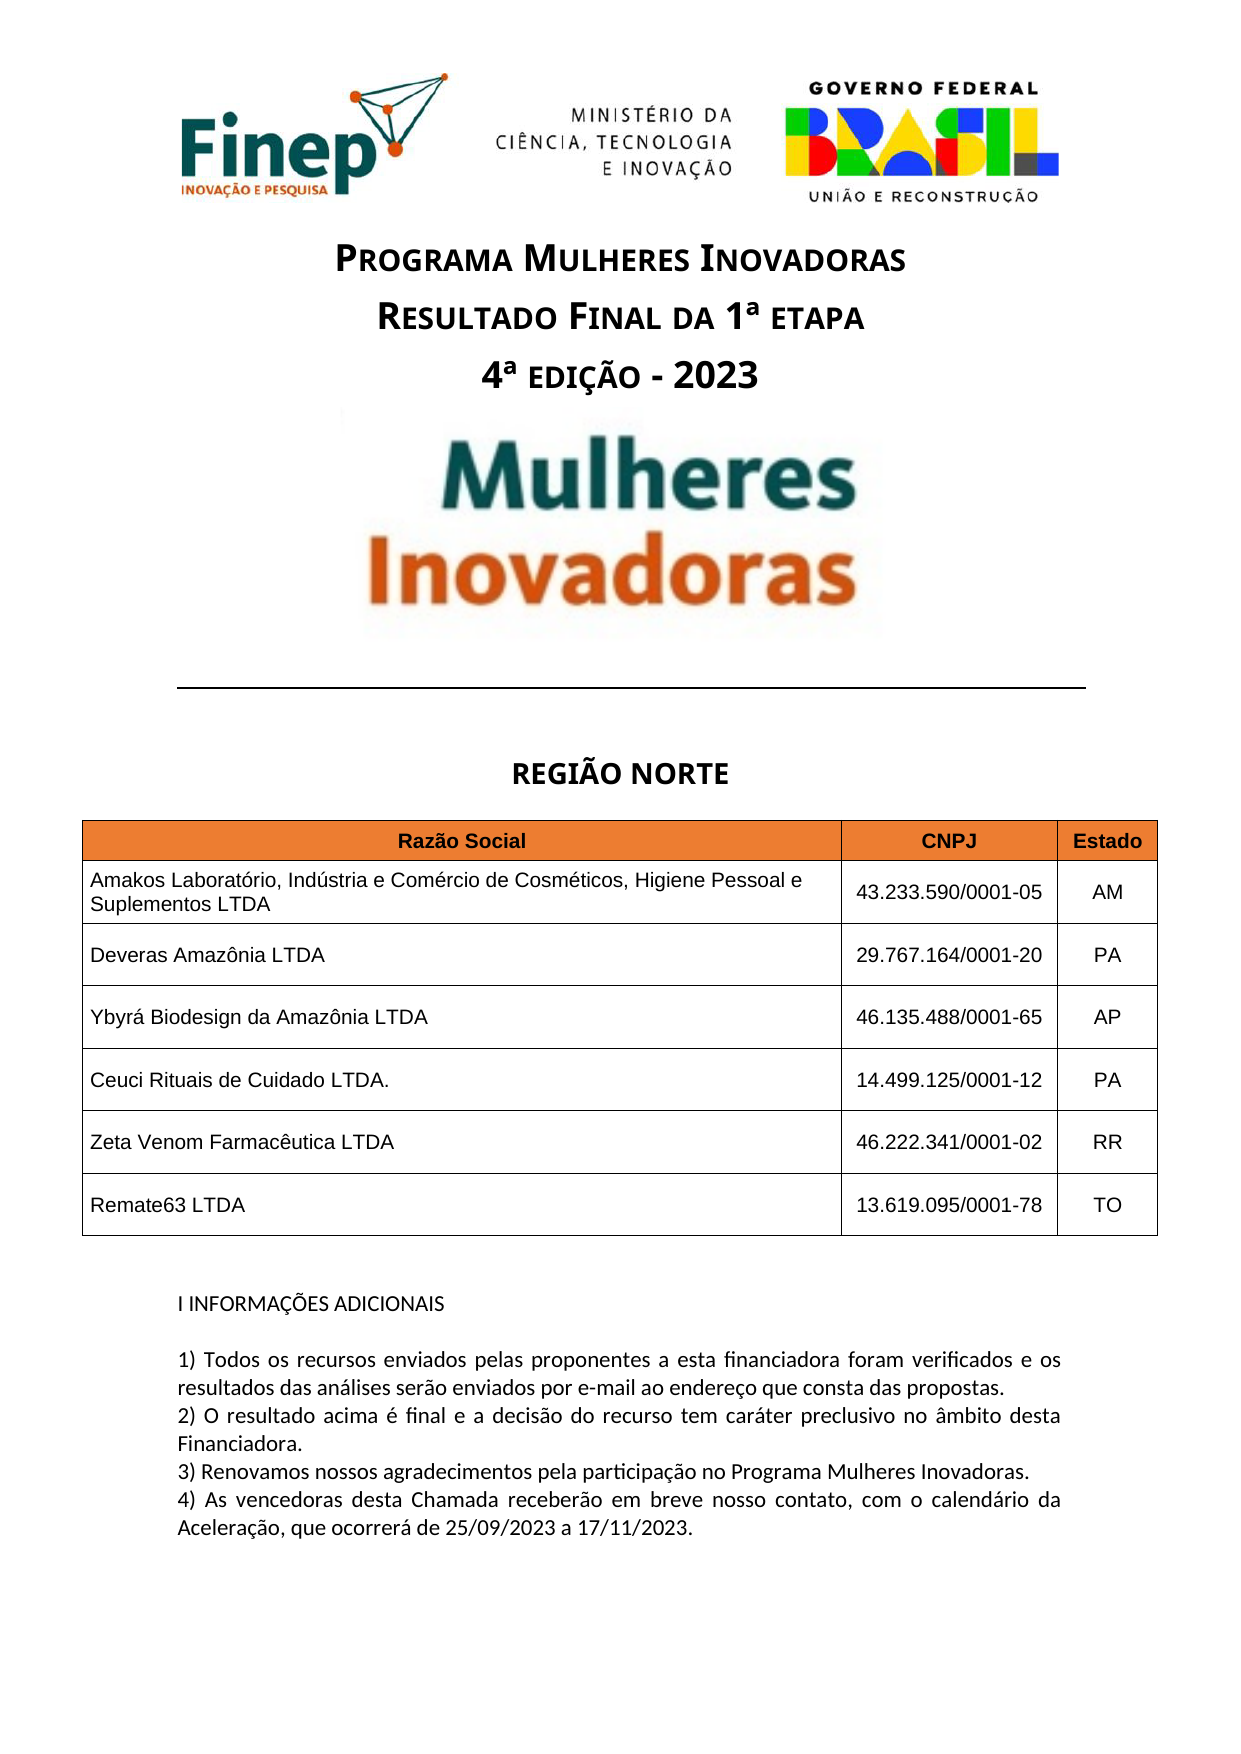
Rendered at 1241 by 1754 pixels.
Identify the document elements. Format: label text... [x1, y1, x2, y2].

table_cell PA [1058, 924, 1157, 985]
table_cell 13.619.095/0001-78 [842, 1174, 1057, 1235]
text 2) O resultado acima é final e a decisão do recurso tem caráter preclusivo no âmbito desta Financiadora. [177, 1401, 1063, 1457]
text 3) Renovamos nossos agradecimentos pela participação no Programa Mulheres Inovadoras. [177, 1457, 1063, 1486]
table_cell Deveras Amazônia LTDA [83, 924, 841, 985]
table_cell AM [1058, 861, 1157, 923]
table_cell AP [1058, 986, 1157, 1048]
table_cell Ceuci Rituais de Cuidado LTDA. [83, 1049, 841, 1110]
table_cell 29.767.164/0001-20 [842, 924, 1057, 985]
table_header Estado [1058, 821, 1157, 860]
table_cell Ybyrá Biodesign da Amazônia LTDA [83, 986, 841, 1048]
text Programa Mulheres Inovadoras [177, 231, 1063, 282]
text I INFORMAÇÕES ADICIONAIS [177, 1289, 1063, 1317]
text 4) As vencedoras desta Chamada receberão em breve nosso contato, com o calendário da Aceleração, que ocorrerá de 25/09/2023 a 17/11/2023. [177, 1486, 1063, 1542]
table_cell 46.222.341/0001-02 [842, 1111, 1057, 1173]
table_cell 14.499.125/0001-12 [842, 1049, 1057, 1110]
text 1) Todos os recursos enviados pelas proponentes a esta financiadora foram verificados e os resultados das análises serão enviados por e-mail ao endereço que consta das propostas. [177, 1345, 1063, 1401]
text Resultado Final da 1ª etapa [177, 290, 1063, 341]
table_cell 46.135.488/0001-65 [842, 986, 1057, 1048]
table_header CNPJ [842, 821, 1057, 860]
text REGIÃO NORTE [177, 753, 1063, 793]
table_cell PA [1058, 1049, 1157, 1110]
table_cell Remate63 LTDA [83, 1174, 841, 1235]
text 4ª edição - 2023 [177, 348, 1063, 399]
table_cell Amakos Laboratório, Indústria e Comércio de Cosméticos, Higiene Pessoal e Suplementos LTDA [83, 861, 841, 923]
table_cell 43.233.590/0001-05 [842, 861, 1057, 923]
table_cell TO [1058, 1174, 1157, 1235]
table_header Razão Social [83, 821, 841, 860]
table_cell RR [1058, 1111, 1157, 1173]
table_cell Zeta Venom Farmacêutica LTDA [83, 1111, 841, 1173]
